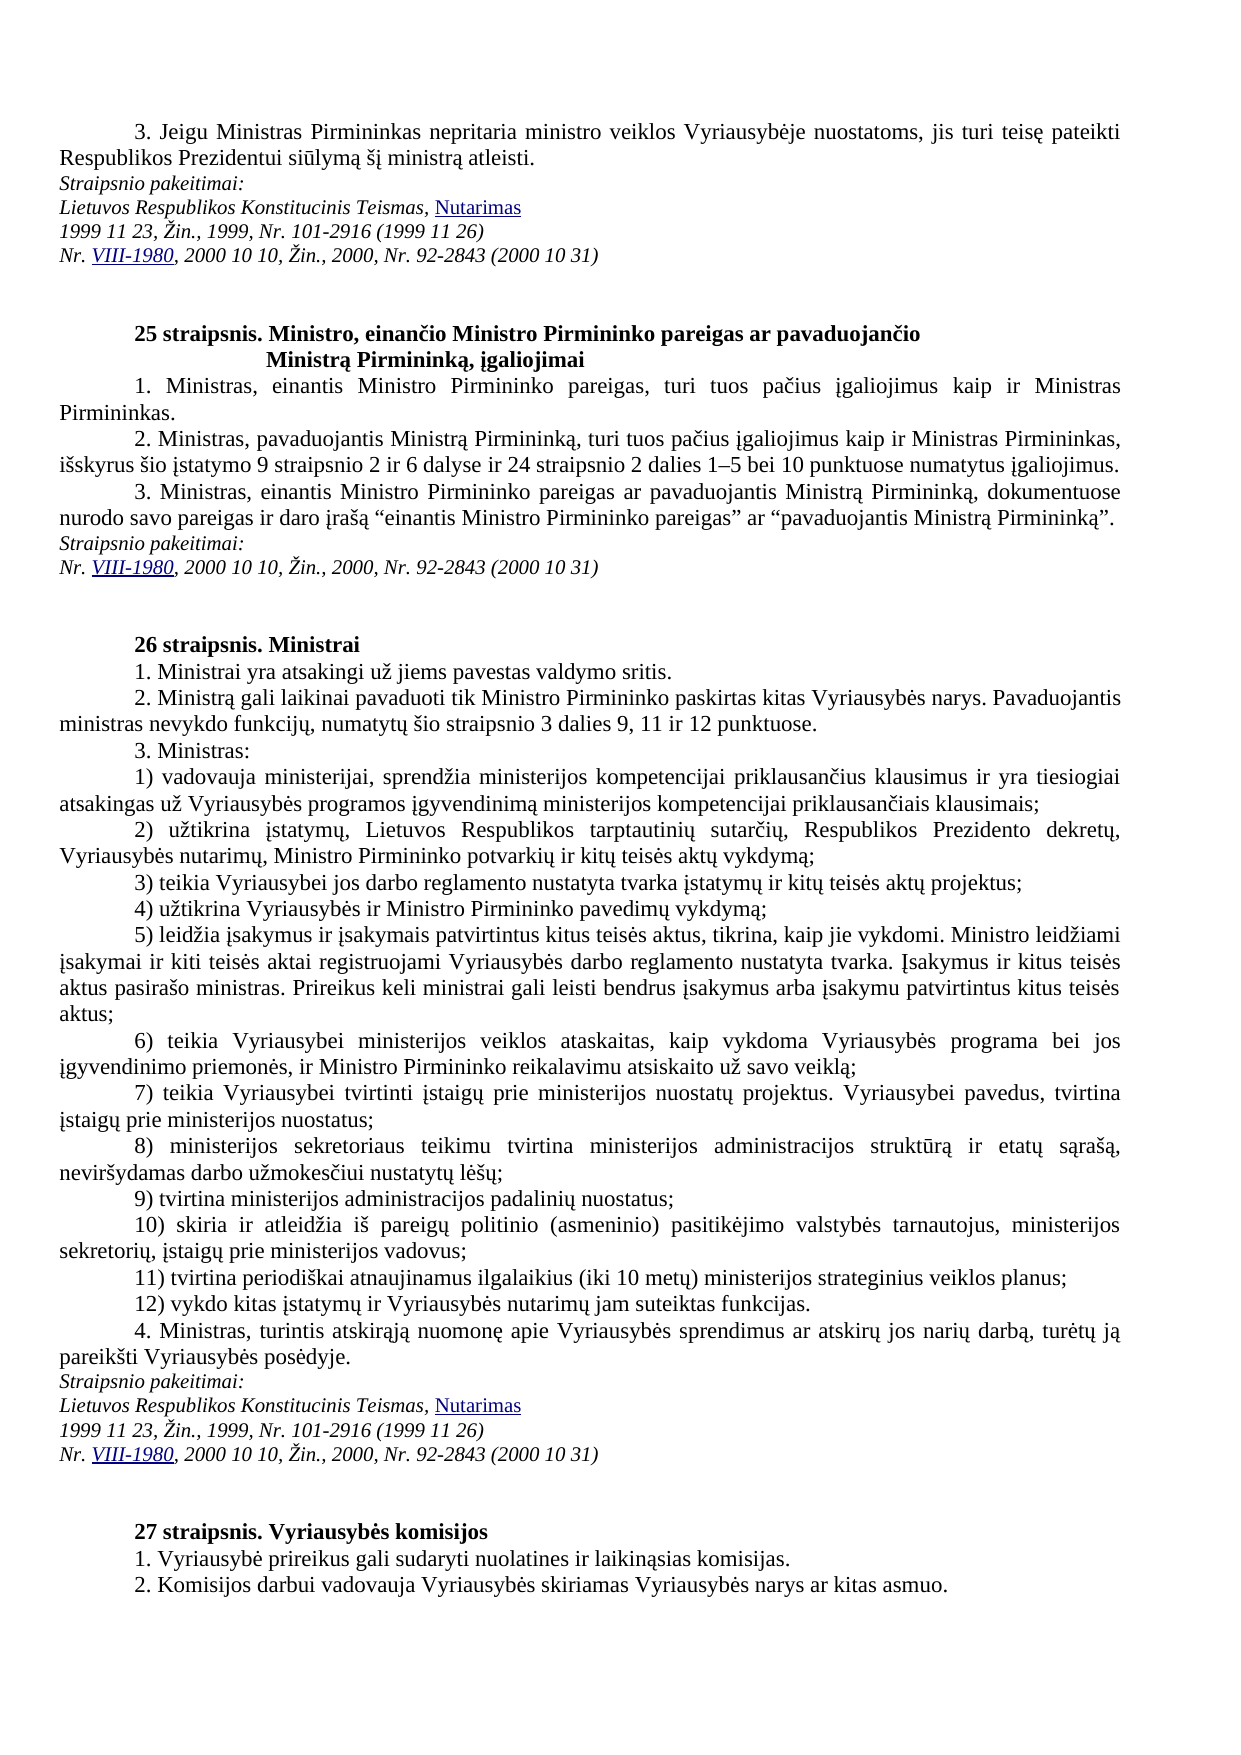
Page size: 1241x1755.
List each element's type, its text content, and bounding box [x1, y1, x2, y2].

text 3. Ministras, einantis Ministro Pirmininko pareigas ar pavaduojantis Ministrą Pirmininką, dokumentuose nurodo savo pareigas ir daro įrašą “einantis Ministro Pirmininko pareigas” ar “pavaduojantis Ministrą Pirmininką”. [59, 478, 1122, 531]
text Nr. VIII-1980, 2000 10 10, Žin., 2000, Nr. 92-2843 (2000 10 31) [59, 555, 1122, 579]
text 7) teikia Vyriausybei tvirtinti įstaigų prie ministerijos nuostatų projektus. Vyriausybei pavedus, tvirtina įstaigų prie ministerijos nuostatus; [59, 1079, 1122, 1132]
text 3. Jeigu Ministras Pirmininkas nepritaria ministro veiklos Vyriausybėje nuostatoms, jis turi teisę pateikti Respublikos Prezidentui siūlymą šį ministrą atleisti. [59, 118, 1122, 171]
text Lietuvos Respublikos Konstitucinis Teismas, Nutarimas [59, 1393, 1122, 1417]
text 1. Ministras, einantis Ministro Pirmininko pareigas, turi tuos pačius įgaliojimus kaip ir Ministras Pirmininkas. [59, 372, 1122, 425]
text 11) tvirtina periodiškai atnaujinamus ilgalaikius (iki 10 metų) ministerijos strateginius veiklos planus; [59, 1264, 1122, 1290]
text 3. Ministras: [59, 737, 1122, 763]
text 6) teikia Vyriausybei ministerijos veiklos ataskaitas, kaip vykdoma Vyriausybės programa bei jos įgyvendinimo priemonės, ir Ministro Pirmininko reikalavimu atsiskaito už savo veiklą; [59, 1027, 1122, 1079]
text 2. Ministras, pavaduojantis Ministrą Pirmininką, turi tuos pačius įgaliojimus kaip ir Ministras Pirmininkas, išskyrus šio įstatymo 9 straipsnio 2 ir 6 dalyse ir 24 straipsnio 2 dalies 1–5 bei 10 punktuose numatytus įgaliojimus. [59, 425, 1122, 478]
text 2) užtikrina įstatymų, Lietuvos Respublikos tarptautinių sutarčių, Respublikos Prezidento dekretų, Vyriausybės nutarimų, Ministro Pirmininko potvarkių ir kitų teisės aktų vykdymą; [59, 816, 1122, 869]
text 1) vadovauja ministerijai, sprendžia ministerijos kompetencijai priklausančius klausimus ir yra tiesiogiai atsakingas už Vyriausybės programos įgyvendinimą ministerijos kompetencijai priklausančiais klausimais; [59, 763, 1122, 816]
text 1. Ministrai yra atsakingi už jiems pavestas valdymo sritis. [59, 658, 1122, 684]
text 3) teikia Vyriausybei jos darbo reglamento nustatyta tvarka įstatymų ir kitų teisės aktų projektus; [59, 869, 1122, 895]
text 1. Vyriausybė prireikus gali sudaryti nuolatines ir laikinąsias komisijas. [59, 1545, 1122, 1571]
text Nr. VIII-1980, 2000 10 10, Žin., 2000, Nr. 92-2843 (2000 10 31) [59, 243, 1122, 267]
text Nr. VIII-1980, 2000 10 10, Žin., 2000, Nr. 92-2843 (2000 10 31) [59, 1442, 1122, 1466]
text 12) vykdo kitas įstatymų ir Vyriausybės nutarimų jam suteiktas funkcijas. [59, 1290, 1122, 1317]
text Straipsnio pakeitimai: [59, 171, 1122, 195]
text 2. Komisijos darbui vadovauja Vyriausybės skiriamas Vyriausybės narys ar kitas asmuo. [59, 1571, 1122, 1597]
text 4. Ministras, turintis atskirąją nuomonę apie Vyriausybės sprendimus ar atskirų jos narių darbą, turėtų ją pareikšti Vyriausybės posėdyje. [59, 1317, 1122, 1369]
text 2. Ministrą gali laikinai pavaduoti tik Ministro Pirmininko paskirtas kitas Vyriausybės narys. Pavaduojantis ministras nevykdo funkcijų, numatytų šio straipsnio 3 dalies 9, 11 ir 12 punktuose. [59, 684, 1122, 737]
text 5) leidžia įsakymus ir įsakymais patvirtintus kitus teisės aktus, tikrina, kaip jie vykdomi. Ministro leidžiami įsakymai ir kiti teisės aktai registruojami Vyriausybės darbo reglamento nustatyta tvarka. Įsakymus ir kitus teisės aktus pasirašo ministras. Prireikus keli ministrai gali leisti bendrus įsakymus arba įsakymu patvirtintus kitus teisės aktus; [59, 921, 1122, 1027]
text 26 straipsnis. Ministrai [59, 631, 1122, 658]
text 9) tvirtina ministerijos administracijos padalinių nuostatus; [59, 1185, 1122, 1211]
text 1999 11 23, Žin., 1999, Nr. 101-2916 (1999 11 26) [59, 1417, 1122, 1442]
text Straipsnio pakeitimai: [59, 531, 1122, 555]
text 1999 11 23, Žin., 1999, Nr. 101-2916 (1999 11 26) [59, 219, 1122, 243]
text 27 straipsnis. Vyriausybės komisijos [59, 1518, 1122, 1545]
text 4) užtikrina Vyriausybės ir Ministro Pirmininko pavedimų vykdymą; [59, 895, 1122, 921]
text 8) ministerijos sekretoriaus teikimu tvirtina ministerijos administracijos struktūrą ir etatų sąrašą, neviršydamas darbo užmokesčiui nustatytų lėšų; [59, 1132, 1122, 1185]
text 25 straipsnis. Ministro, einančio Ministro Pirmininko pareigas ar pavaduojančio [134, 320, 1122, 346]
text Lietuvos Respublikos Konstitucinis Teismas, Nutarimas [59, 195, 1122, 219]
text 10) skiria ir atleidžia iš pareigų politinio (asmeninio) pasitikėjimo valstybės tarnautojus, ministerijos sekretorių, įstaigų prie ministerijos vadovus; [59, 1211, 1122, 1264]
text Ministrą Pirmininką, įgaliojimai [266, 346, 1122, 372]
text Straipsnio pakeitimai: [59, 1369, 1122, 1393]
